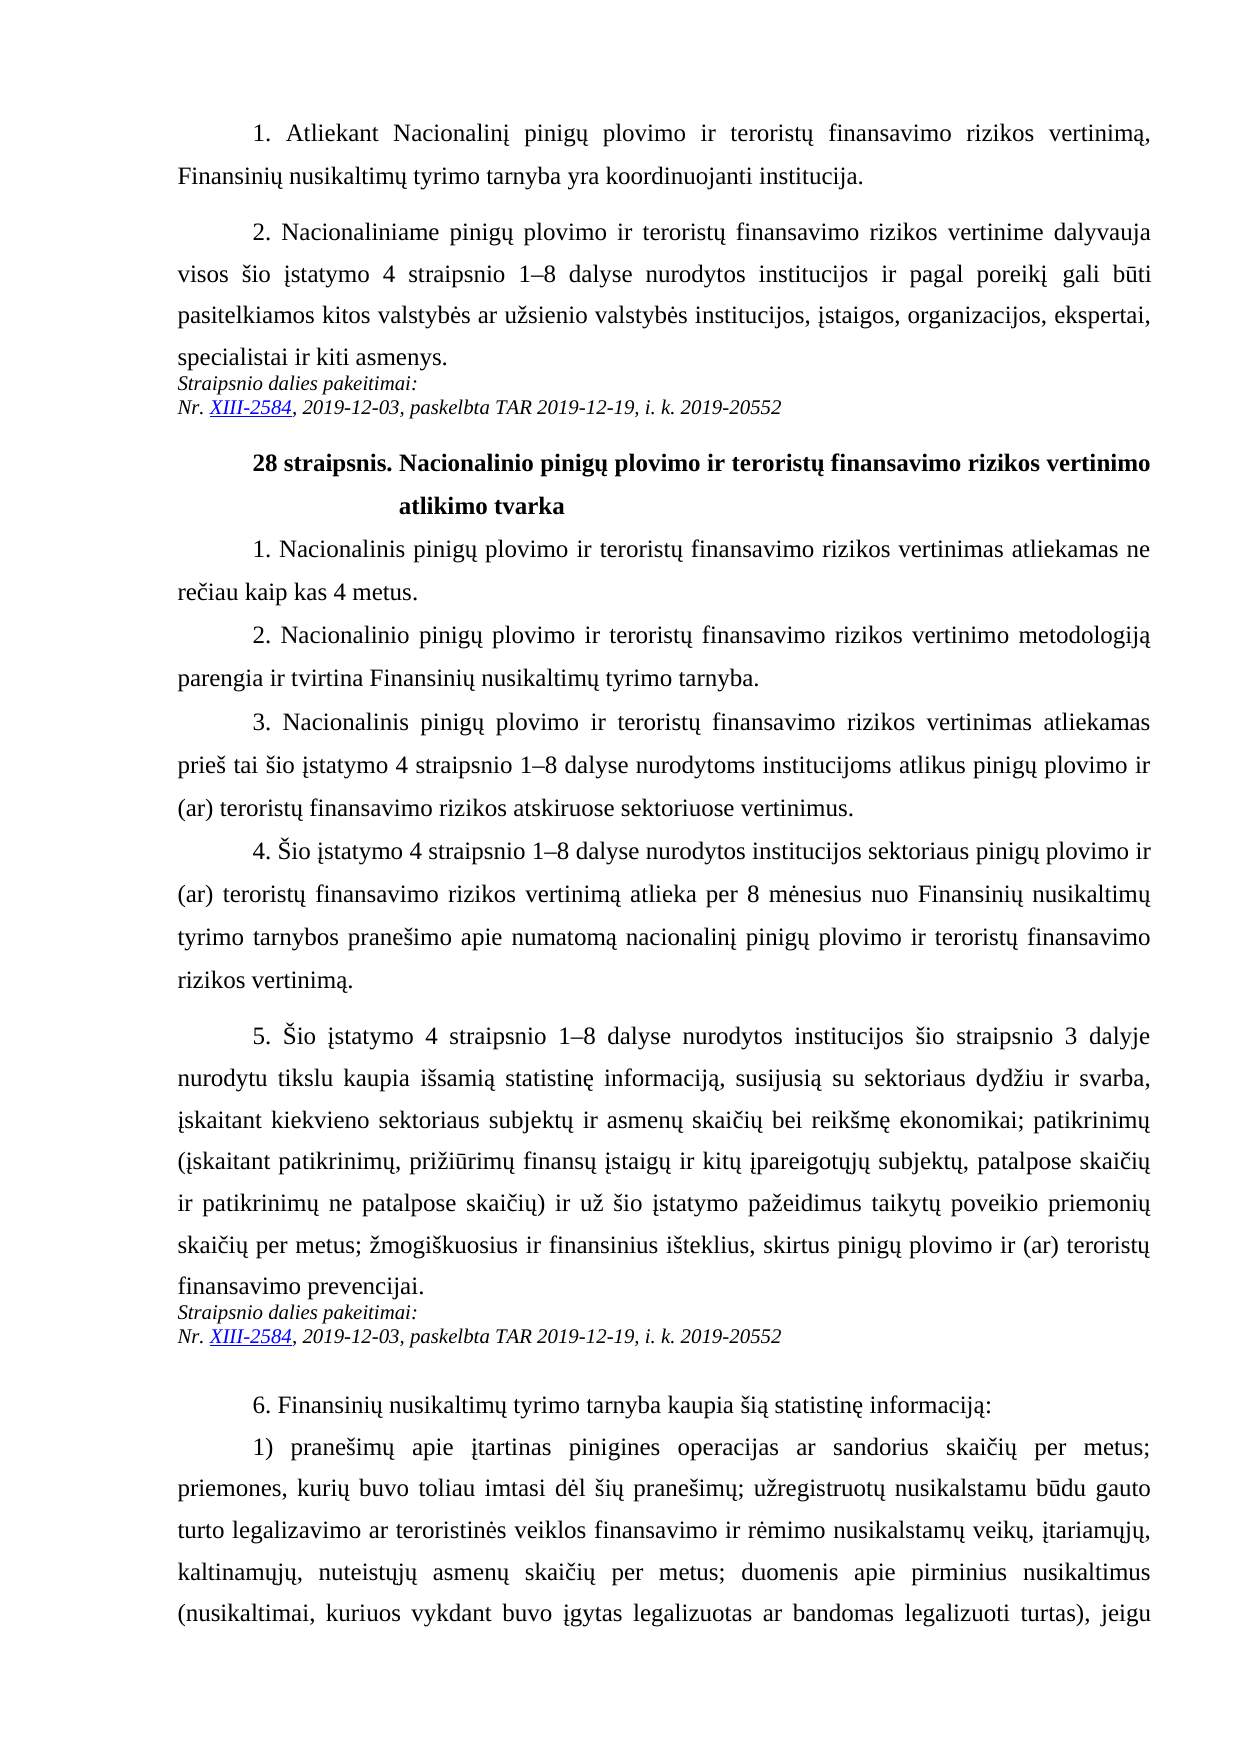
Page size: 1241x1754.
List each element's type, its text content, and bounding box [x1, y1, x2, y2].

text 1. Nacionalinis pinigų plovimo ir teroristų finansavimo rizikos vertinimas atliekamas ne rečiau kaip kas 4 metus. [177, 534, 1152, 606]
text Straipsnio dalies pakeitimai: [177, 1300, 1152, 1324]
text 2. Nacionaliniame pinigų plovimo ir teroristų finansavimo rizikos vertinime dalyvauja visos šio įstatymo 4 straipsnio 1–8 dalyse nurodytos institucijos ir pagal poreikį gali būti pasitelkiamos kitos valstybės ar užsienio valstybės institucijos, įstaigos, organizacijos, ekspertai, specialistai ir kiti asmenys. [177, 204, 1152, 371]
text Straipsnio dalies pakeitimai: [177, 371, 1152, 395]
text 28 straipsnis. Nacionalinio pinigų plovimo ir teroristų finansavimo rizikos vertinimo atlikimo tvarka [252, 448, 1152, 520]
text 3. Nacionalinis pinigų plovimo ir teroristų finansavimo rizikos vertinimas atliekamas prieš tai šio įstatymo 4 straipsnio 1–8 dalyse nurodytoms institucijoms atlikus pinigų plovimo ir (ar) teroristų finansavimo rizikos atskiruose sektoriuose vertinimus. [177, 707, 1152, 822]
text 4. Šio įstatymo 4 straipsnio 1–8 dalyse nurodytos institucijos sektoriaus pinigų plovimo ir (ar) teroristų finansavimo rizikos vertinimą atlieka per 8 mėnesius nuo Finansinių nusikaltimų tyrimo tarnybos pranešimo apie numatomą nacionalinį pinigų plovimo ir teroristų finansavimo rizikos vertinimą. [177, 836, 1152, 994]
text Nr. XIII-2584, 2019-12-03, paskelbta TAR 2019-12-19, i. k. 2019-20552 [177, 395, 1152, 419]
text 6. Finansinių nusikaltimų tyrimo tarnyba kaupia šią statistinę informaciją: [177, 1377, 1152, 1419]
text 1. Atliekant Nacionalinį pinigų plovimo ir teroristų finansavimo rizikos vertinimą, Finansinių nusikaltimų tyrimo tarnyba yra koordinuojanti institucija. [177, 118, 1152, 190]
text 1) pranešimų apie įtartinas pinigines operacijas ar sandorius skaičių per metus; priemones, kurių buvo toliau imtasi dėl šių pranešimų; užregistruotų nusikalstamu būdu gauto turto legalizavimo ar teroristinės veiklos finansavimo ir rėmimo nusikalstamų veikų, įtariamųjų, kaltinamųjų, nuteistųjų asmenų skaičių per metus; duomenis apie pirminius nusikaltimus (nusikaltimai, kuriuos vykdant buvo įgytas legalizuotas ar bandomas legalizuoti turtas), jeigu [177, 1419, 1152, 1627]
text Nr. XIII-2584, 2019-12-03, paskelbta TAR 2019-12-19, i. k. 2019-20552 [177, 1324, 1152, 1348]
text 2. Nacionalinio pinigų plovimo ir teroristų finansavimo rizikos vertinimo metodologiją parengia ir tvirtina Finansinių nusikaltimų tyrimo tarnyba. [177, 620, 1152, 692]
text 5. Šio įstatymo 4 straipsnio 1–8 dalyse nurodytos institucijos šio straipsnio 3 dalyje nurodytu tikslu kaupia išsamią statistinę informaciją, susijusią su sektoriaus dydžiu ir svarba, įskaitant kiekvieno sektoriaus subjektų ir asmenų skaičių bei reikšmę ekonomikai; patikrinimų (įskaitant patikrinimų, prižiūrimų finansų įstaigų ir kitų įpareigotųjų subjektų, patalpose skaičių ir patikrinimų ne patalpose skaičių) ir už šio įstatymo pažeidimus taikytų poveikio priemonių skaičių per metus; žmogiškuosius ir finansinius išteklius, skirtus pinigų plovimo ir (ar) teroristų finansavimo prevencijai. [177, 1008, 1152, 1300]
